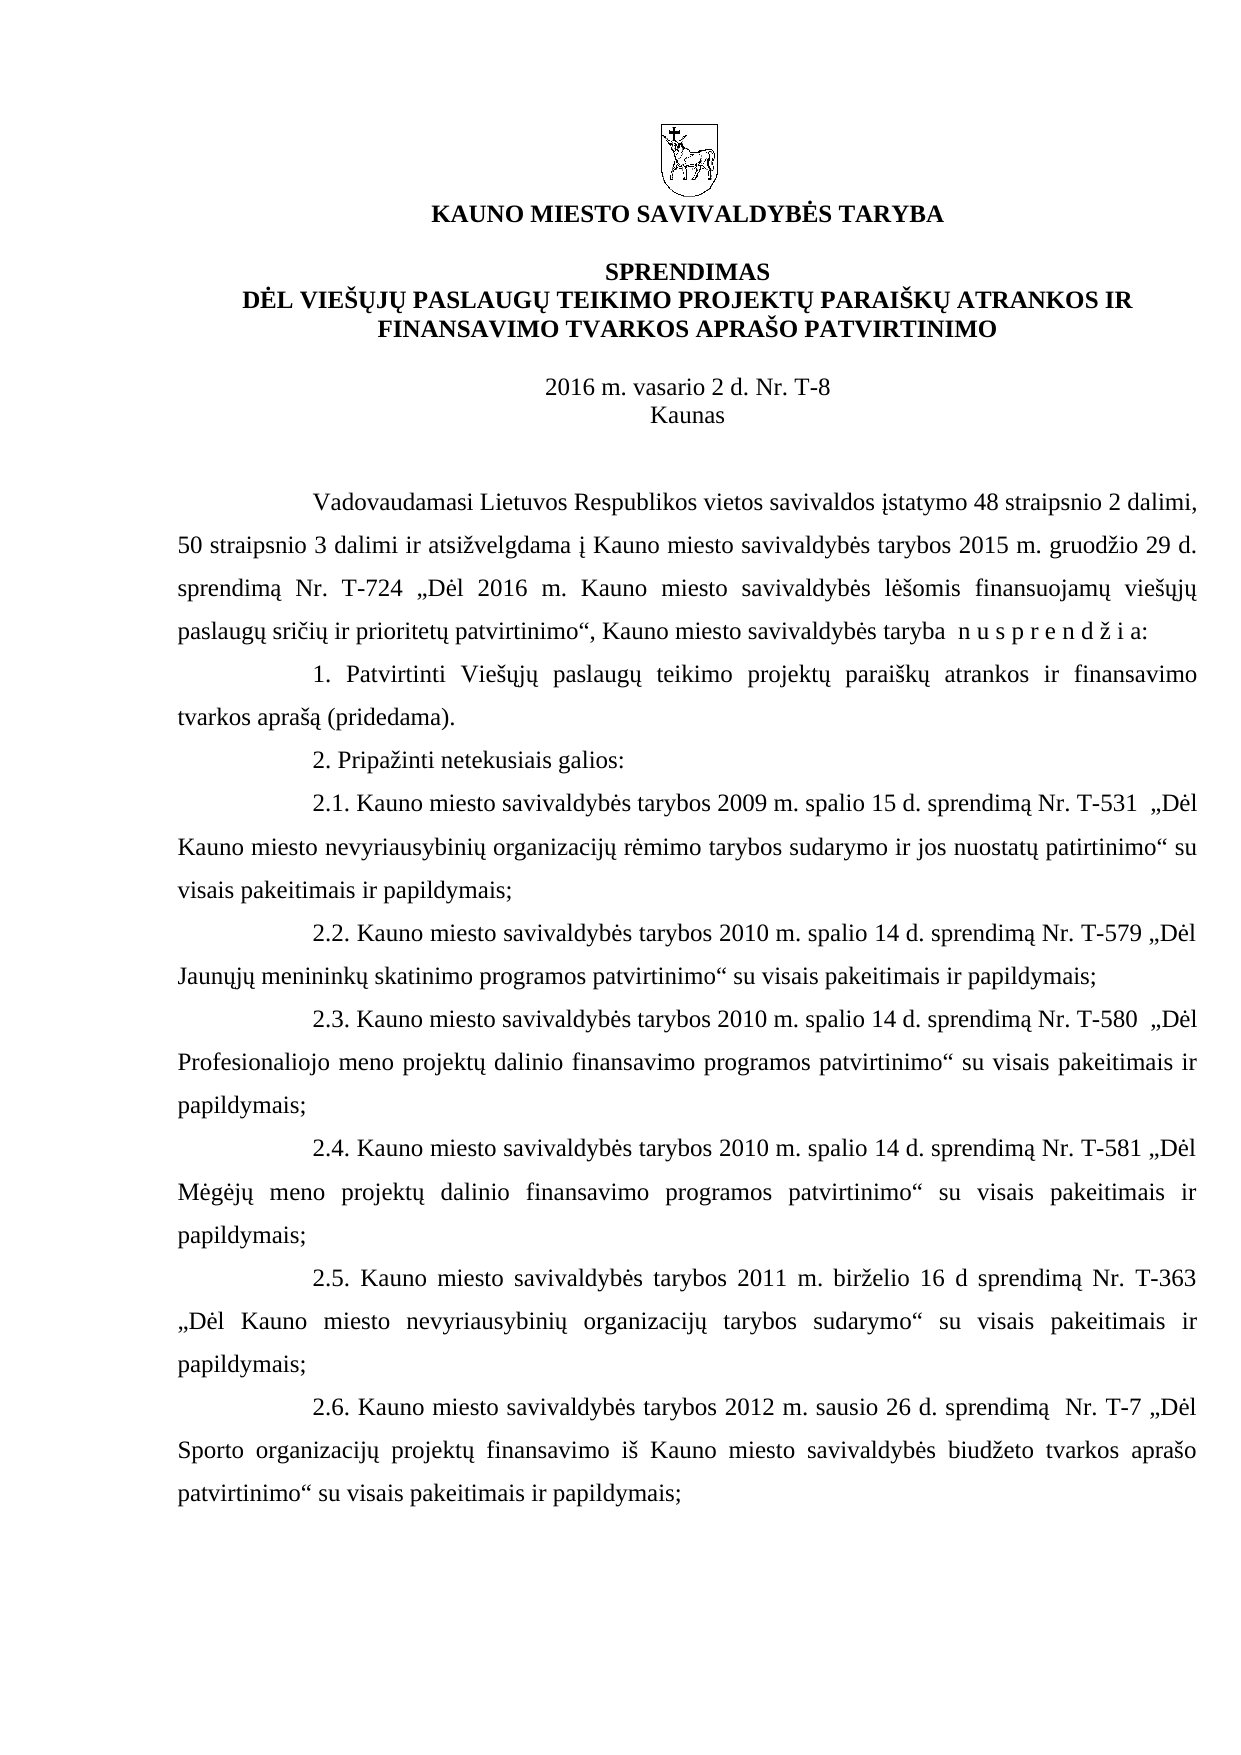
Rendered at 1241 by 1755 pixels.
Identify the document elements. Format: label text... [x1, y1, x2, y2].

text DĖL VIEŠŲJŲ PASLAUGŲ TEIKIMO PROJEKTŲ PARAIŠKŲ ATRANKOS IR FINANSAVIMO TVARKOS APRAŠO PATVIRTINIMO [177, 285, 1198, 343]
text 2016 m. vasario 2 d. Nr. T-8 [177, 372, 1198, 400]
text 2.5. Kauno miesto savivaldybės tarybos 2011 m. birželio 16 d sprendimą Nr. T-363 „Dėl Kauno miesto nevyriausybinių organizacijų tarybos sudarymo“ su visais pakeitimais ir papildymais; [177, 1263, 1198, 1378]
text 2.1. Kauno miesto savivaldybės tarybos 2009 m. spalio 15 d. sprendimą Nr. T-531 „Dėl Kauno miesto nevyriausybinių organizacijų rėmimo tarybos sudarymo ir jos nuostatų patirtinimo“ su visais pakeitimais ir papildymais; [177, 788, 1198, 903]
text 2.6. Kauno miesto savivaldybės tarybos 2012 m. sausio 26 d. sprendimą Nr. T-7 „Dėl Sporto organizacijų projektų finansavimo iš Kauno miesto savivaldybės biudžeto tvarkos aprašo patvirtinimo“ su visais pakeitimais ir papildymais; [177, 1392, 1198, 1507]
text 2.2. Kauno miesto savivaldybės tarybos 2010 m. spalio 14 d. sprendimą Nr. T-579 „Dėl Jaunųjų menininkų skatinimo programos patvirtinimo“ su visais pakeitimais ir papildymais; [177, 918, 1198, 990]
text Vadovaudamasi Lietuvos Respublikos vietos savivaldos įstatymo 48 straipsnio 2 dalimi, 50 straipsnio 3 dalimi ir atsižvelgdama į Kauno miesto savivaldybės tarybos 2015 m. gruodžio 29 d. sprendimą Nr. T-724 „Dėl 2016 m. Kauno miesto savivaldybės lėšomis finansuojamų viešųjų paslaugų sričių ir prioritetų patvirtinimo“, Kauno miesto savivaldybės taryba n u s p r e n d ž i a: [177, 487, 1198, 645]
text 2. Pripažinti netekusiais galios: [177, 745, 1198, 774]
text 2.4. Kauno miesto savivaldybės tarybos 2010 m. spalio 14 d. sprendimą Nr. T-581 „Dėl Mėgėjų meno projektų dalinio finansavimo programos patvirtinimo“ su visais pakeitimais ir papildymais; [177, 1133, 1198, 1248]
text 1. Patvirtinti Viešųjų paslaugų teikimo projektų paraiškų atrankos ir finansavimo tvarkos aprašą (pridedama). [177, 659, 1198, 731]
text Kaunas [177, 400, 1198, 429]
text KAUNO MIESTO SAVIVALDYBĖS TARYBA [177, 199, 1198, 228]
text 2.3. Kauno miesto savivaldybės tarybos 2010 m. spalio 14 d. sprendimą Nr. T-580 „Dėl Profesionaliojo meno projektų dalinio finansavimo programos patvirtinimo“ su visais pakeitimais ir papildymais; [177, 1004, 1198, 1119]
text SPRENDIMAS [177, 257, 1198, 285]
